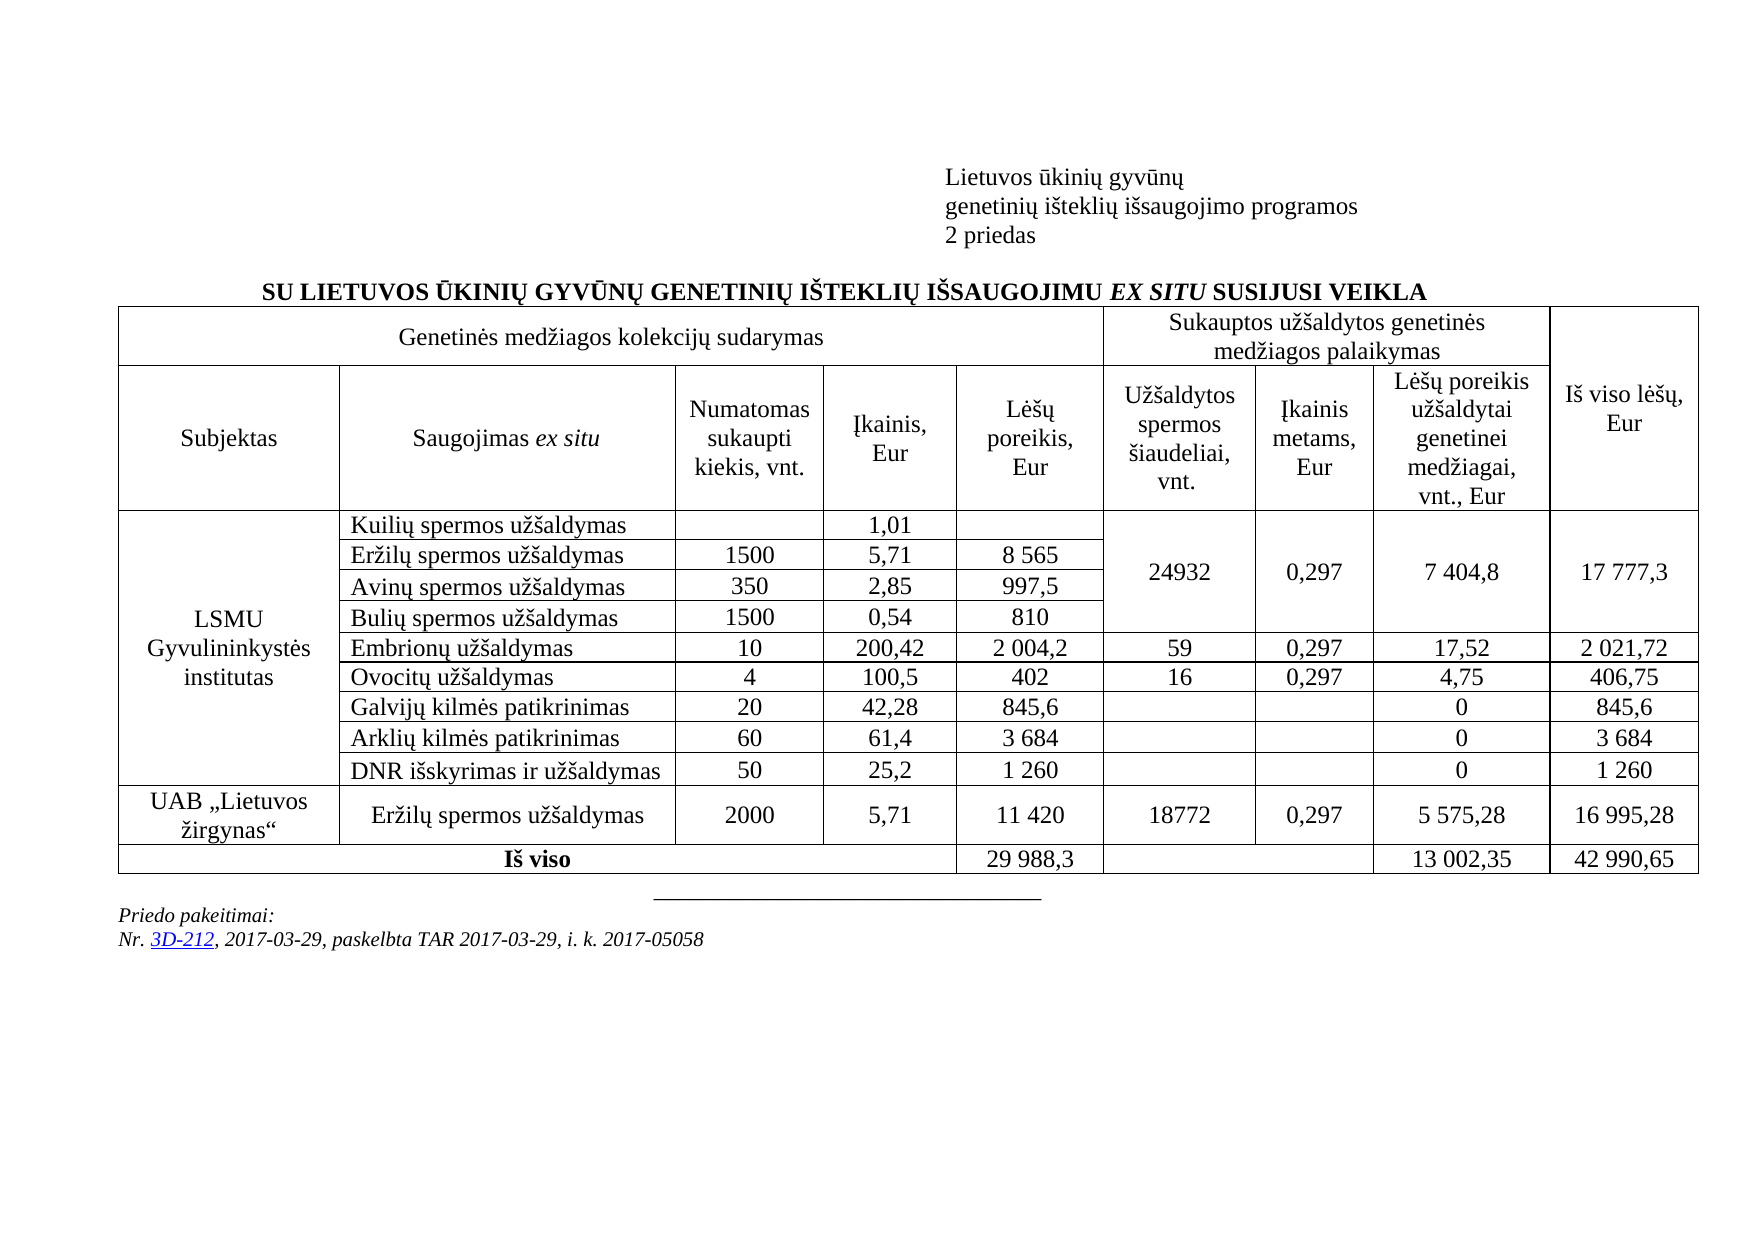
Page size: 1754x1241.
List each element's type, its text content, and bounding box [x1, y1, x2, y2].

table_cell DNR išskyrimas ir užšaldymas [340, 753, 675, 785]
table_cell 4 [676, 663, 823, 691]
table_cell 810 [957, 601, 1103, 632]
table_cell 8 565 [957, 540, 1103, 569]
table_cell [1104, 722, 1255, 752]
table_cell Iš viso [119, 845, 956, 873]
table_cell Embrionų užšaldymas [340, 633, 675, 661]
table_cell 25,2 [824, 753, 956, 785]
table_cell [1256, 722, 1373, 752]
table_cell UAB „Lietuvos žirgynas“ [119, 786, 339, 843]
table_cell 42,28 [824, 692, 956, 721]
table_cell 16 995,28 [1551, 786, 1698, 843]
table_cell 10 [676, 633, 823, 661]
text Lietuvos ūkinių gyvūnų [118, 162, 1577, 191]
table_cell Arklių kilmės patikrinimas [340, 722, 675, 752]
table_cell 60 [676, 722, 823, 752]
table_cell 16 [1104, 663, 1255, 691]
table_cell 18772 [1104, 786, 1255, 843]
table_cell 20 [676, 692, 823, 721]
table_cell Numatomas sukaupti kiekis, vnt. [676, 366, 823, 509]
table_cell 5 575,28 [1374, 786, 1549, 843]
table_cell 2 004,2 [957, 633, 1103, 661]
table_cell 406,75 [1551, 663, 1698, 691]
table_cell Kuilių spermos užšaldymas [340, 511, 675, 539]
table_cell 0,54 [824, 601, 956, 632]
table_cell Įkainis metams, Eur [1256, 366, 1373, 509]
table_cell Eržilų spermos užšaldymas [340, 786, 675, 843]
table_cell 845,6 [1551, 692, 1698, 721]
table_header Sukauptos užšaldytos genetinės medžiagos palaikymas [1104, 307, 1549, 365]
table_cell 0 [1374, 753, 1549, 785]
table_cell Avinų spermos užšaldymas [340, 570, 675, 600]
table_cell [1256, 753, 1373, 785]
table_cell Subjektas [119, 366, 339, 509]
text 2 priedas [118, 220, 1577, 249]
table_cell 1500 [676, 601, 823, 632]
table_cell Įkainis, Eur [824, 366, 956, 509]
table_cell 11 420 [957, 786, 1103, 843]
table_cell 13 002,35 [1374, 845, 1549, 873]
table_cell Užšaldytos spermos šiaudeliai, vnt. [1104, 366, 1255, 509]
table_cell [957, 511, 1103, 539]
text Nr. 3D-212, 2017-03-29, paskelbta TAR 2017-03-29, i. k. 2017-05058 [118, 927, 1577, 951]
table_header Genetinės medžiagos kolekcijų sudarymas [119, 307, 1103, 365]
table_cell 1500 [676, 540, 823, 569]
table_cell 997,5 [957, 570, 1103, 600]
table_cell 200,42 [824, 633, 956, 661]
table_cell 50 [676, 753, 823, 785]
table_cell 5,71 [824, 540, 956, 569]
table_cell 350 [676, 570, 823, 600]
text su Lietuvos ūkinių gyvūnų genetinių išteklių išsaugojimu ex situ susijusi Veikla [118, 277, 1577, 306]
table_cell Lėšų poreikis užšaldytai genetinei medžiagai, vnt., Eur [1374, 366, 1549, 509]
table_cell Saugojimas ex situ [340, 366, 675, 509]
table_cell [1104, 692, 1255, 721]
table_cell 2,85 [824, 570, 956, 600]
table_cell Ovocitų užšaldymas [340, 663, 675, 691]
text Priedo pakeitimai: [118, 903, 1577, 927]
table_cell [1256, 692, 1373, 721]
table_cell 17 777,3 [1551, 511, 1698, 632]
table_cell Lėšų poreikis, Eur [957, 366, 1103, 509]
table_cell Bulių spermos užšaldymas [340, 601, 675, 632]
table_cell 1 260 [1551, 753, 1698, 785]
table_cell Galvijų kilmės patikrinimas [340, 692, 675, 721]
table_cell 3 684 [957, 722, 1103, 752]
table_cell [676, 511, 823, 539]
table_cell LSMU Gyvulininkystės institutas [119, 511, 339, 785]
table_cell 0,297 [1256, 511, 1373, 632]
table_cell 29 988,3 [957, 845, 1103, 873]
table_cell 4,75 [1374, 663, 1549, 691]
table_cell 0,297 [1256, 786, 1373, 843]
table_header Iš viso lėšų, Eur [1551, 307, 1698, 509]
table_cell 59 [1104, 633, 1255, 661]
table_cell 42 990,65 [1551, 845, 1698, 873]
table_cell 402 [957, 663, 1103, 691]
table_cell 0 [1374, 692, 1549, 721]
text _______________________________ [118, 874, 1577, 903]
table_cell 3 684 [1551, 722, 1698, 752]
text genetinių išteklių išsaugojimo programos [118, 191, 1577, 220]
table_cell 100,5 [824, 663, 956, 691]
table_cell 1 260 [957, 753, 1103, 785]
table_cell 7 404,8 [1374, 511, 1549, 632]
table_cell [1104, 845, 1373, 873]
table_cell 2000 [676, 786, 823, 843]
table_cell [1104, 753, 1255, 785]
table_cell 17,52 [1374, 633, 1549, 661]
table_cell 2 021,72 [1551, 633, 1698, 661]
table_cell 0,297 [1256, 663, 1373, 691]
table_cell 61,4 [824, 722, 956, 752]
table_cell 0,297 [1256, 633, 1373, 661]
table_cell 24932 [1104, 511, 1255, 632]
table_cell 845,6 [957, 692, 1103, 721]
table_cell 0 [1374, 722, 1549, 752]
table_cell Eržilų spermos užšaldymas [340, 540, 675, 569]
table_cell 5,71 [824, 786, 956, 843]
table_cell 1,01 [824, 511, 956, 539]
